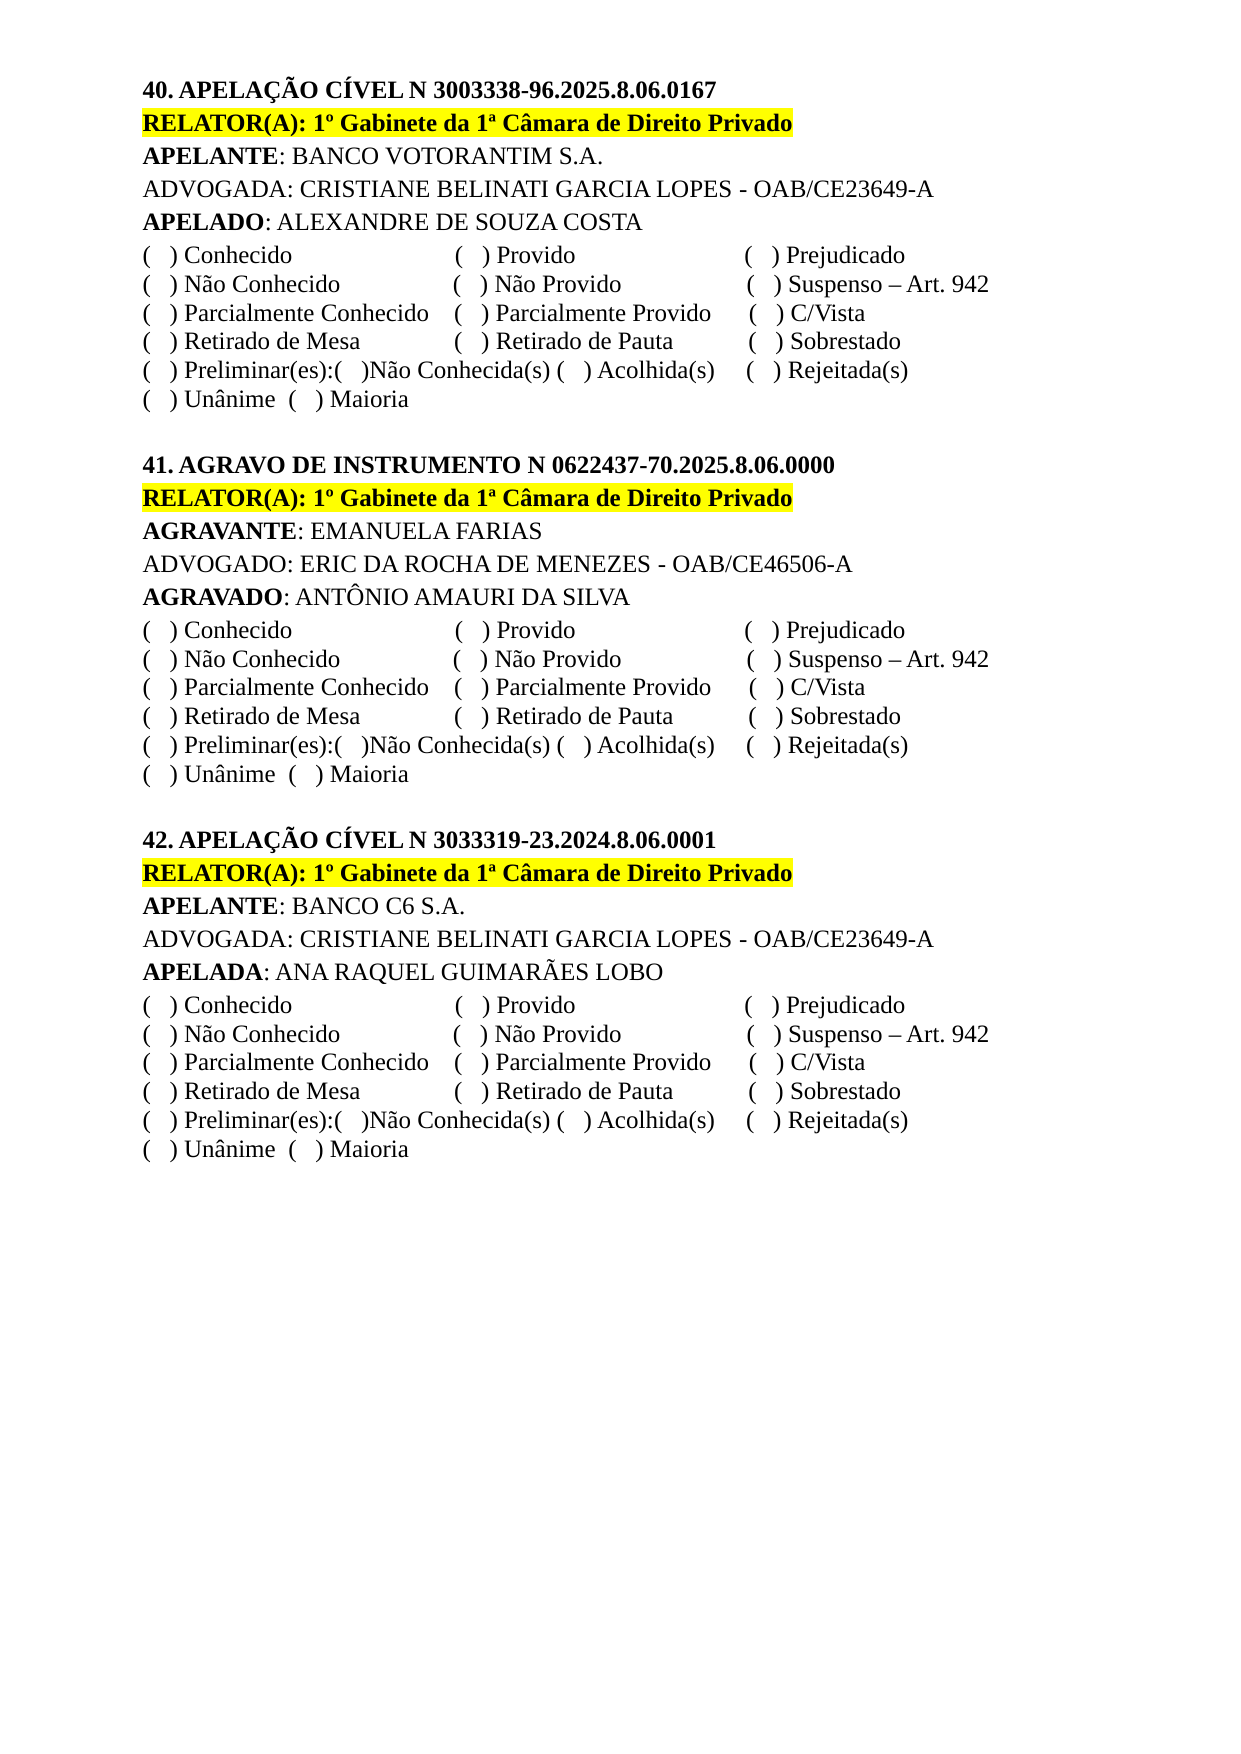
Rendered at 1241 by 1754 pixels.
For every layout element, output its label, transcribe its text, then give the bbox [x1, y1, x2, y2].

text ( ) Unânime ( ) Maioria 42. APELAÇÃO CÍVEL N 3033319-23.2024.8.06.0001 RELATOR(A): 1º Gabinete da 1ª Câmara de Direito Privado APELANTE: BANCO C6 S.A. ADVOGADA: CRISTIANE BELINATI GARCIA LOPES - OAB/CE23649-A APELADA: ANA RAQUEL GUIMARÃES LOBO [142, 759, 1141, 986]
text ( ) Não Conhecido ( ) Não Provido ( ) Suspenso – Art. 942 [142, 1019, 1158, 1047]
text ( ) Conhecido ( ) Provido ( ) Prejudicado [142, 240, 1141, 269]
text ( ) Parcialmente Conhecido ( ) Parcialmente Provido ( ) C/Vista [142, 672, 1158, 701]
text ( ) Parcialmente Conhecido ( ) Parcialmente Provido ( ) C/Vista [142, 298, 1158, 326]
text ( ) Retirado de Mesa ( ) Retirado de Pauta ( ) Sobrestado [142, 701, 1158, 730]
text 40. APELAÇÃO CÍVEL N 3003338-96.2025.8.06.0167 RELATOR(A): 1º Gabinete da 1ª Câmara de Direito Privado APELANTE: BANCO VOTORANTIM S.A. ADVOGADA: CRISTIANE BELINATI GARCIA LOPES - OAB/CE23649-A APELADO: ALEXANDRE DE SOUZA COSTA [142, 75, 1141, 236]
text ( ) Unânime ( ) Maioria [142, 1134, 1141, 1228]
text ( ) Conhecido ( ) Provido ( ) Prejudicado [142, 615, 1141, 644]
text ( ) Retirado de Mesa ( ) Retirado de Pauta ( ) Sobrestado [142, 326, 1158, 355]
text ( ) Preliminar(es):( )Não Conhecida(s) ( ) Acolhida(s) ( ) Rejeitada(s) [142, 355, 1158, 384]
text ( ) Preliminar(es):( )Não Conhecida(s) ( ) Acolhida(s) ( ) Rejeitada(s) [142, 1105, 1158, 1134]
text ( ) Conhecido ( ) Provido ( ) Prejudicado [142, 990, 1141, 1019]
text ( ) Não Conhecido ( ) Não Provido ( ) Suspenso – Art. 942 [142, 269, 1158, 298]
text ( ) Não Conhecido ( ) Não Provido ( ) Suspenso – Art. 942 [142, 644, 1158, 672]
text ( ) Preliminar(es):( )Não Conhecida(s) ( ) Acolhida(s) ( ) Rejeitada(s) [142, 730, 1158, 759]
text ( ) Unânime ( ) Maioria 41. AGRAVO DE INSTRUMENTO N 0622437-70.2025.8.06.0000 RELATOR(A): 1º Gabinete da 1ª Câmara de Direito Privado AGRAVANTE: EMANUELA FARIAS ADVOGADO: ERIC DA ROCHA DE MENEZES - OAB/CE46506-A AGRAVADO: ANTÔNIO AMAURI DA SILVA [142, 384, 1141, 611]
text ( ) Retirado de Mesa ( ) Retirado de Pauta ( ) Sobrestado [142, 1076, 1158, 1105]
text ( ) Parcialmente Conhecido ( ) Parcialmente Provido ( ) C/Vista [142, 1047, 1158, 1076]
